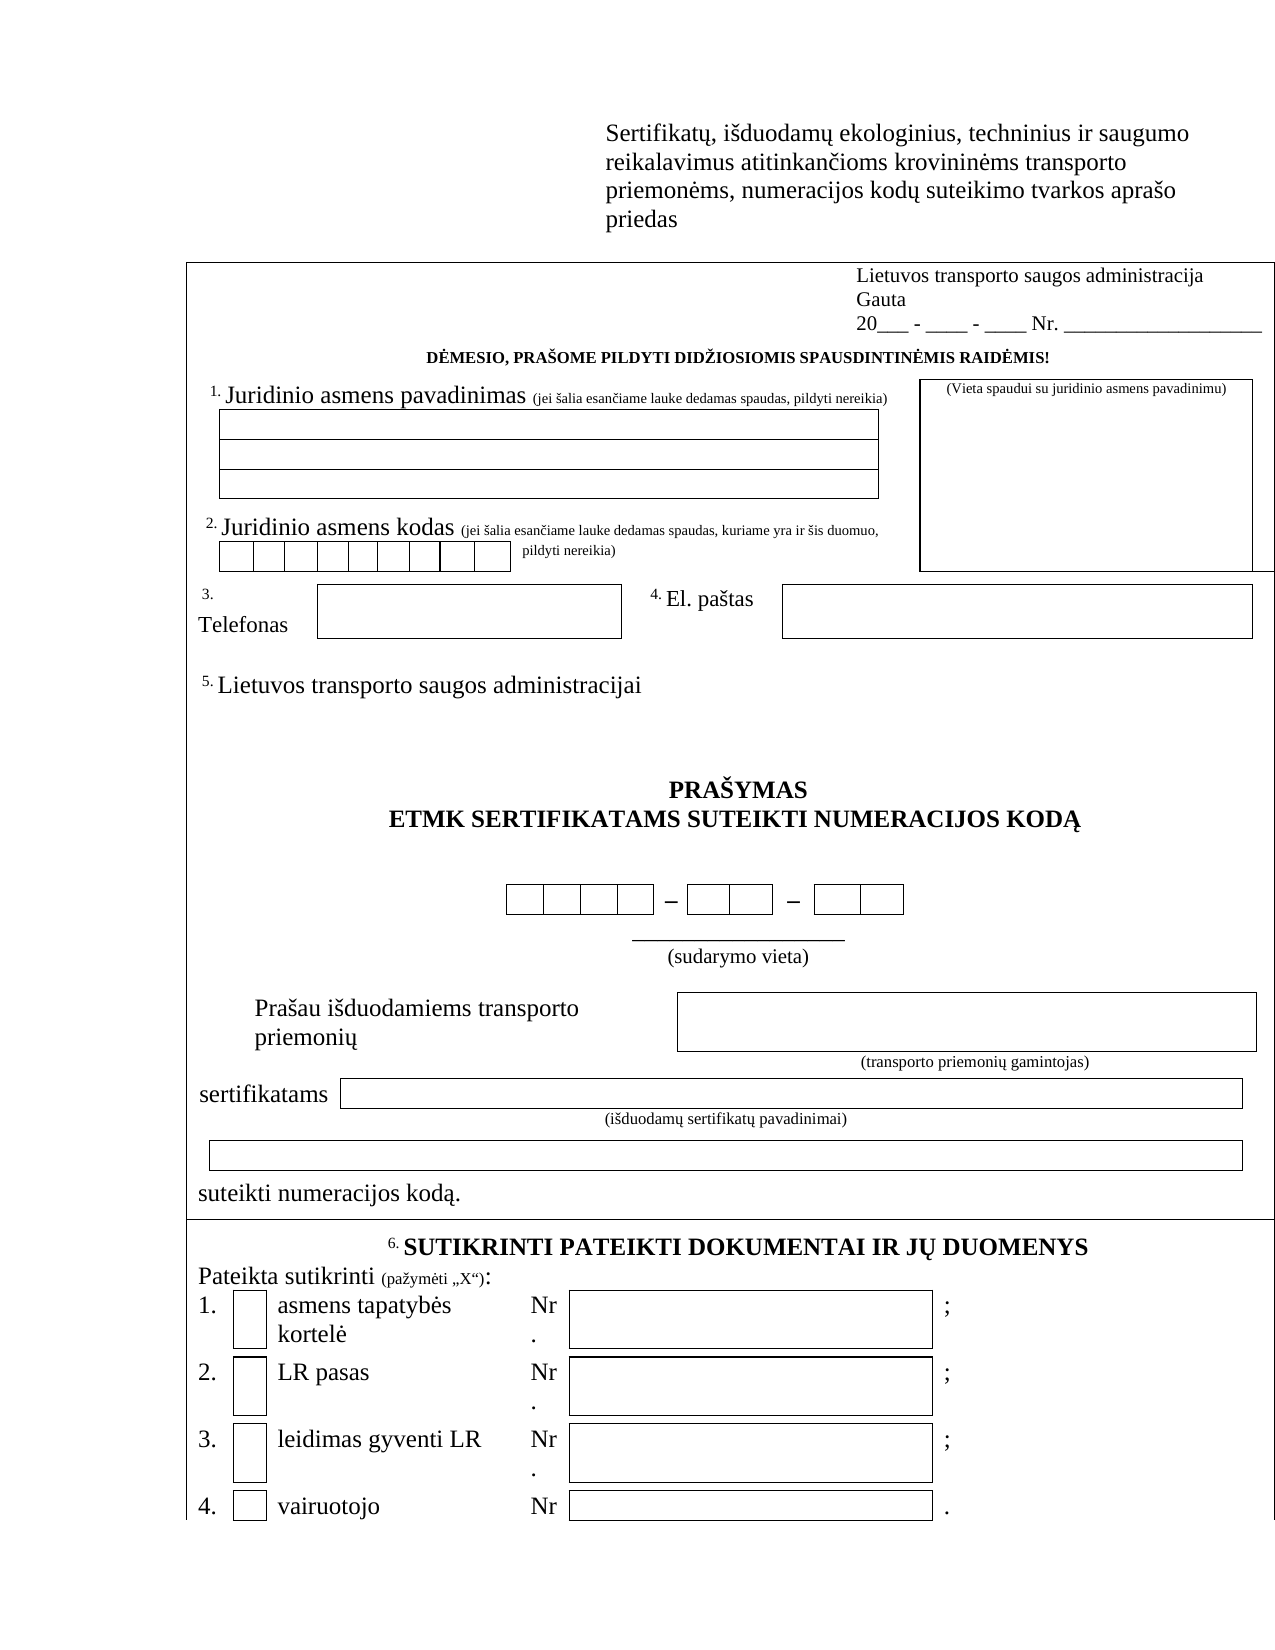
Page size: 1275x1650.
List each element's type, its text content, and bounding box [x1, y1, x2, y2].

table_cell [910, 1220, 946, 1232]
table_cell [378, 542, 409, 571]
table_cell [1014, 1220, 1047, 1232]
table_cell [570, 1358, 932, 1415]
table_cell [210, 1141, 1242, 1170]
table_cell [1114, 1207, 1147, 1219]
table_cell Prašau išduodamiems transporto priemonių [243, 992, 677, 1051]
table_cell [1092, 1178, 1124, 1207]
table_cell [573, 1071, 603, 1078]
table_cell [1036, 1482, 1073, 1490]
table_cell [979, 1207, 1014, 1219]
table_cell [1187, 1128, 1217, 1140]
table_cell [644, 1207, 678, 1219]
table_cell [1058, 572, 1096, 584]
table_cell [782, 571, 831, 584]
table_cell [1206, 1356, 1239, 1415]
table_cell [1130, 639, 1163, 651]
table_cell [243, 1071, 274, 1078]
table_cell [1239, 1490, 1274, 1520]
table_cell [1005, 1071, 1039, 1078]
table_cell [402, 1071, 427, 1078]
table_cell [233, 1483, 266, 1490]
table_cell [210, 1051, 243, 1071]
table_cell [585, 639, 621, 651]
table_header [270, 263, 294, 311]
table_cell [187, 469, 219, 498]
table_cell [768, 1128, 808, 1140]
table_cell [1106, 1490, 1141, 1520]
table_cell [1242, 1128, 1274, 1140]
table_cell [414, 1220, 443, 1232]
table_cell Nr [519, 1490, 569, 1520]
table_header [294, 263, 321, 311]
table_cell [1175, 1415, 1206, 1423]
table_cell [514, 1128, 540, 1140]
table_cell [1096, 572, 1129, 584]
table_cell [576, 1220, 611, 1232]
table_cell [1147, 1220, 1180, 1232]
table_cell (transporto priemonių gamintojas) [733, 1052, 1217, 1071]
table_cell [1242, 1108, 1274, 1128]
table_cell [427, 1128, 456, 1140]
table_cell [266, 1482, 569, 1490]
table_cell [664, 1128, 696, 1140]
table_cell [1217, 1178, 1242, 1207]
table_cell [1124, 1128, 1155, 1140]
table_cell [1073, 1482, 1106, 1490]
table_cell [1005, 1128, 1039, 1140]
table_cell [1175, 1482, 1206, 1490]
table_cell [943, 1178, 974, 1207]
table_cell [904, 884, 1274, 914]
table_cell [274, 1051, 372, 1071]
table_cell [943, 1171, 974, 1178]
table_cell [1065, 1071, 1092, 1078]
table_cell [570, 1491, 932, 1520]
table_cell [637, 1051, 664, 1071]
table_cell [763, 311, 801, 336]
table_cell 1. Juridinio asmens pavadinimas (jei šalia esančiame lauke dedamas spaudas, pildyti nereikia) [187, 379, 919, 409]
table_cell [974, 1171, 1005, 1178]
table_cell [647, 1416, 681, 1423]
table_cell [853, 1349, 895, 1356]
table_cell [456, 1051, 480, 1071]
table_cell [1005, 1178, 1039, 1207]
table_cell [895, 1483, 932, 1490]
table_cell [1036, 1423, 1073, 1482]
table_cell [974, 1128, 1005, 1140]
table_cell [480, 1051, 514, 1071]
table_cell [1155, 1171, 1187, 1178]
table_cell [979, 1220, 1014, 1232]
table_cell Nr. [519, 1290, 569, 1348]
table_cell [1005, 1171, 1039, 1178]
table_cell [233, 1416, 266, 1423]
table_cell [1106, 1356, 1141, 1415]
table_cell [1155, 1178, 1187, 1207]
table_cell [1010, 1490, 1036, 1520]
table_cell [1243, 1140, 1274, 1170]
table_cell [1010, 1482, 1036, 1490]
table_cell [234, 1491, 266, 1520]
table_cell [1036, 1290, 1073, 1348]
table_cell [885, 1178, 910, 1207]
table_cell [471, 1220, 503, 1232]
table_cell [1010, 1356, 1036, 1415]
table_cell [1092, 1128, 1124, 1140]
table_cell [910, 1171, 942, 1178]
table_cell [1106, 1423, 1141, 1482]
table_cell [569, 1416, 608, 1423]
table_cell pildyti nereikia) [511, 541, 831, 571]
table_cell [372, 1128, 402, 1140]
table_cell [1230, 572, 1274, 584]
table_cell [966, 1423, 1009, 1482]
table_cell [974, 1071, 1005, 1078]
text Sertifikatų, išduodamų ekologinius, techninius ir saugumo [605, 118, 1216, 147]
table_cell [1155, 1071, 1187, 1078]
table_cell [1141, 1415, 1174, 1423]
table_cell [1175, 1290, 1206, 1348]
table_cell [216, 1207, 248, 1219]
table_cell [216, 1220, 248, 1232]
table_cell [220, 410, 878, 439]
table_cell [801, 311, 845, 336]
table_cell [274, 1128, 372, 1140]
table_cell [730, 885, 772, 914]
table_cell [1092, 1071, 1124, 1078]
table_cell [475, 572, 511, 584]
table_header [344, 263, 368, 311]
table_cell [187, 1207, 216, 1219]
table_cell [720, 1416, 759, 1423]
table_cell [835, 1207, 871, 1219]
table_cell [1180, 1220, 1210, 1232]
table_cell [234, 1358, 266, 1415]
table_cell [1073, 1290, 1106, 1348]
table_cell [849, 1171, 885, 1178]
table_cell [573, 1051, 603, 1071]
table_cell [910, 1207, 946, 1219]
table_cell [480, 1128, 514, 1140]
table_cell [248, 1207, 308, 1219]
table_cell [532, 311, 563, 336]
table_cell [604, 1171, 637, 1178]
table_cell [878, 541, 919, 571]
table_cell [954, 572, 988, 584]
table_cell [503, 1207, 537, 1219]
table_cell [1058, 639, 1096, 651]
table_cell [831, 571, 878, 584]
table_cell [569, 1483, 608, 1490]
table_cell [551, 639, 584, 651]
table_cell [440, 572, 475, 584]
table_cell [804, 1349, 853, 1356]
table_cell [321, 311, 344, 336]
table_cell [344, 311, 368, 336]
table_cell [402, 1171, 427, 1178]
table_header [475, 263, 496, 311]
table_cell [496, 311, 532, 336]
table_cell [441, 542, 474, 571]
table_cell [1239, 1423, 1274, 1482]
table_cell – [773, 884, 814, 914]
table_cell [372, 1171, 402, 1178]
table_cell [1114, 1220, 1147, 1232]
table_cell [966, 1290, 1009, 1348]
table_cell [1239, 1348, 1274, 1356]
table_cell [943, 1071, 974, 1078]
table_cell [808, 1128, 849, 1140]
table_cell [920, 572, 954, 584]
table_cell [604, 1071, 637, 1078]
table_cell [1106, 1482, 1141, 1490]
table_cell [1257, 992, 1274, 1051]
table_cell [790, 1207, 835, 1219]
table_cell [1242, 1178, 1274, 1207]
table_cell [1010, 1290, 1036, 1348]
table_cell [783, 585, 1252, 638]
table_cell Nr. [519, 1356, 569, 1415]
table_cell [234, 1424, 266, 1482]
table_cell [266, 1348, 569, 1356]
table_cell suteikti numeracijos kodą. [187, 1178, 885, 1207]
table_cell 3. Telefonas [187, 584, 317, 638]
table_cell [1106, 1415, 1141, 1423]
table_cell (išduodamų sertifikatų pavadinimai) [210, 1108, 1242, 1128]
table_cell _________________ (sudarymo vieta) [187, 914, 1274, 992]
table_header [321, 263, 344, 311]
table_cell [815, 885, 860, 914]
table_cell [608, 1416, 647, 1423]
table_cell [647, 1483, 681, 1490]
table_cell [932, 1482, 966, 1490]
table_cell [1047, 1220, 1080, 1232]
table_cell [871, 1220, 910, 1232]
table_cell [540, 1071, 572, 1078]
table_cell [966, 1482, 1009, 1490]
table_cell [402, 1051, 427, 1071]
table_cell [618, 885, 653, 914]
table_cell [1010, 1423, 1036, 1482]
table_cell [1147, 1207, 1180, 1219]
table_cell [849, 1071, 885, 1078]
table_cell 3. [187, 1423, 233, 1482]
table_cell [1210, 1207, 1246, 1219]
table_cell [422, 311, 448, 336]
table_cell [1025, 572, 1058, 584]
table_cell [966, 1415, 1009, 1423]
table_cell [688, 885, 729, 914]
table_header [801, 263, 845, 311]
table_cell [240, 311, 270, 336]
table_cell [511, 639, 551, 651]
table_cell vairuotojo [267, 1490, 519, 1520]
table_cell [187, 992, 209, 1051]
table_cell [266, 1415, 569, 1423]
table_cell [456, 1071, 480, 1078]
table_cell [220, 470, 878, 498]
table_cell [1175, 1423, 1206, 1482]
table_cell [551, 571, 584, 584]
table_cell [368, 311, 394, 336]
table_cell [308, 1207, 383, 1219]
table_cell [720, 1349, 759, 1356]
table_cell [681, 1349, 720, 1356]
table_cell [804, 1416, 853, 1423]
table_cell 6. SUTIKRINTI PATEIKTI DOKUMENTAI IR JŲ DUOMENYS [187, 1232, 1274, 1261]
table_cell [540, 1171, 572, 1178]
table_cell [1206, 1423, 1239, 1482]
table_cell [611, 1220, 643, 1232]
table_cell [879, 469, 919, 498]
table_cell [187, 1108, 209, 1128]
table_cell [448, 311, 475, 336]
table_cell [503, 1220, 537, 1232]
table_cell 5. Lietuvos transporto saugos administracijai PRAŠYMAS ETMK SERTIFIKATAMS SUTEIKTI NUMERACIJOS KODĄ [187, 651, 1274, 884]
table_cell [871, 1207, 910, 1219]
table_cell [696, 1128, 733, 1140]
table_cell [569, 1349, 608, 1356]
table_cell [234, 1291, 266, 1348]
table_cell [1175, 1348, 1206, 1356]
table_cell [456, 1128, 480, 1140]
table_cell [243, 1171, 274, 1178]
table_cell [1014, 1207, 1047, 1219]
table_cell [637, 1128, 664, 1140]
table_header [187, 263, 203, 311]
table_cell [678, 1207, 716, 1219]
table_cell [480, 1071, 514, 1078]
table_cell [570, 1291, 932, 1348]
table_cell . [933, 1490, 966, 1520]
table_cell [696, 1052, 733, 1071]
table_cell [1187, 1171, 1217, 1178]
table_cell [414, 1207, 443, 1219]
table_cell [1073, 1423, 1106, 1482]
table_cell [187, 1348, 233, 1356]
table_cell [427, 1171, 456, 1178]
table_cell [349, 542, 377, 571]
table_cell [409, 639, 440, 651]
table_cell [1175, 1490, 1206, 1520]
table_cell [1036, 1348, 1073, 1356]
table_cell [187, 311, 203, 336]
table_cell [878, 639, 920, 651]
table_cell [1253, 584, 1274, 638]
table_cell [1106, 1348, 1141, 1356]
table_cell [608, 1483, 647, 1490]
table_cell [1047, 1207, 1080, 1219]
table_cell [782, 639, 831, 651]
table_cell [1036, 1415, 1073, 1423]
table_cell [733, 1171, 768, 1178]
table_header [448, 263, 475, 311]
table_cell [691, 311, 725, 336]
table_cell Nr. [519, 1423, 569, 1482]
table_cell [507, 885, 543, 914]
table_cell [318, 639, 348, 651]
table_cell [1253, 379, 1274, 571]
table_cell [1010, 1415, 1036, 1423]
table_cell [664, 1071, 696, 1078]
table_cell [878, 571, 920, 584]
table_cell [681, 1416, 720, 1423]
table_cell [1239, 1415, 1274, 1423]
table_cell [920, 639, 954, 651]
table_cell [1080, 1220, 1113, 1232]
table_cell [210, 1171, 243, 1178]
table_cell [187, 1071, 209, 1078]
table_cell [966, 1490, 1009, 1520]
table_cell [540, 1051, 572, 1071]
table_cell sertifikatams [187, 1078, 340, 1108]
table_cell [943, 1128, 974, 1140]
text priemonėms, numeracijos kodų suteikimo tvarkos aprašo [605, 176, 1216, 204]
table_cell [1065, 1178, 1092, 1207]
table_cell [511, 571, 551, 584]
table_cell [716, 1220, 751, 1232]
table_cell [440, 639, 475, 651]
table_cell [742, 571, 782, 584]
table_cell [831, 541, 878, 571]
table_cell 20___ - ____ - ____ Nr. ___________________ [845, 311, 1274, 336]
table_cell [703, 571, 742, 584]
table_header [368, 263, 394, 311]
table_cell [1039, 1178, 1065, 1207]
table_cell [808, 1171, 849, 1178]
table_cell [1039, 1171, 1065, 1178]
table_cell [475, 311, 496, 336]
table_cell [563, 311, 597, 336]
table_cell [576, 1207, 611, 1219]
table_cell [427, 1051, 456, 1071]
table_cell [444, 1220, 471, 1232]
table_cell [187, 439, 219, 468]
table_header [763, 263, 801, 311]
table_cell [664, 1051, 696, 1071]
table_cell [1206, 1490, 1239, 1520]
table_cell [1065, 1171, 1092, 1178]
table_cell [678, 1220, 716, 1232]
table_cell [716, 1207, 751, 1219]
table_cell [988, 572, 1024, 584]
table_cell [210, 992, 243, 1051]
table_cell [573, 1171, 603, 1178]
table_cell (Vieta spaudui su juridinio asmens pavadinimu) [921, 380, 1252, 571]
text reikalavimus atitinkančioms krovininėms transporto [605, 147, 1216, 176]
table_cell DĖMESIO, PRAŠOME PILDYTI DIDŽIOSIOMIS SPAUSDINTINĖMIS RAIDĖMIS! [187, 336, 1274, 379]
table_cell [1141, 1290, 1174, 1348]
table_cell [808, 1071, 849, 1078]
table_cell 4. El. paštas [622, 584, 782, 638]
table_cell [1206, 1415, 1239, 1423]
table_cell [597, 311, 625, 336]
table_cell [1025, 639, 1058, 651]
table_cell [1242, 1051, 1274, 1071]
table_cell [410, 542, 439, 571]
table_header [625, 263, 658, 311]
table_cell [831, 639, 878, 651]
table_cell [1217, 1171, 1242, 1178]
table_cell [1141, 1348, 1174, 1356]
table_cell [294, 311, 321, 336]
table_cell [475, 639, 511, 651]
table_cell [751, 1220, 790, 1232]
table_cell [849, 1128, 885, 1140]
table_cell [1217, 1128, 1242, 1140]
table_cell [372, 1051, 402, 1071]
table_cell [537, 1207, 576, 1219]
table_cell [1206, 1290, 1239, 1348]
table_cell [946, 1220, 979, 1232]
table_cell [187, 1482, 233, 1490]
table_cell [1187, 1071, 1217, 1078]
table_cell asmens tapatybės kortelė [267, 1290, 519, 1348]
table_cell [1092, 1171, 1124, 1178]
table_cell [1187, 1178, 1217, 1207]
table_cell [1242, 1071, 1274, 1078]
table_cell [377, 639, 409, 651]
table_cell [885, 1128, 910, 1140]
table_cell [910, 1128, 942, 1140]
table_cell [544, 885, 580, 914]
table_cell [341, 1079, 1242, 1108]
table_cell [1239, 1482, 1274, 1490]
table_cell [1163, 639, 1198, 651]
table_cell [187, 1170, 209, 1178]
table_cell [220, 440, 878, 468]
table_cell [1124, 1071, 1155, 1078]
table_cell [233, 1349, 266, 1356]
table_cell [402, 1128, 427, 1140]
table_cell [318, 585, 621, 638]
table_cell [988, 639, 1024, 651]
table_cell [187, 1128, 209, 1140]
table_cell Pateikta sutikrinti (pažymėti „X“): [187, 1261, 1274, 1289]
table_cell [625, 311, 658, 336]
table_cell [187, 1140, 209, 1170]
table_cell – [654, 884, 687, 914]
table_cell leidimas gyventi LR [267, 1423, 519, 1482]
table_cell [1106, 1290, 1141, 1348]
table_cell [349, 639, 377, 651]
table_cell [540, 1128, 572, 1140]
table_header [203, 263, 239, 311]
table_cell ; [933, 1290, 966, 1348]
table_cell [1124, 1171, 1155, 1178]
table_header [532, 263, 563, 311]
table_header [691, 263, 725, 311]
table_cell [514, 1071, 540, 1078]
table_cell [1198, 639, 1230, 651]
table_cell [681, 1483, 720, 1490]
table_cell [456, 1171, 480, 1178]
table_cell [768, 1071, 808, 1078]
table_header [422, 263, 448, 311]
table_cell [1065, 1128, 1092, 1140]
table_cell [1124, 1178, 1155, 1207]
table_cell ; [933, 1356, 966, 1415]
table_cell [1036, 1356, 1073, 1415]
table_cell [1141, 1490, 1174, 1520]
table_cell [1206, 1482, 1239, 1490]
table_cell [220, 542, 253, 571]
table_cell [647, 1349, 681, 1356]
table_cell [285, 542, 317, 571]
table_header [394, 263, 422, 311]
table_cell [1073, 1356, 1106, 1415]
table_cell [853, 1483, 895, 1490]
table_cell [254, 542, 284, 571]
table_cell [471, 1207, 503, 1219]
table_cell [608, 1349, 647, 1356]
table_cell [570, 1424, 932, 1482]
table_cell [187, 1415, 233, 1423]
table_cell [696, 1071, 733, 1078]
table_cell [394, 311, 422, 336]
table_cell [1141, 1423, 1174, 1482]
table_cell [658, 311, 691, 336]
table_cell [187, 1051, 209, 1071]
table_header [240, 263, 270, 311]
table_cell [637, 1071, 664, 1078]
table_cell [1175, 1356, 1206, 1415]
table_cell [1243, 1078, 1274, 1108]
table_cell [514, 1051, 540, 1071]
table_cell [1141, 1482, 1174, 1490]
table_cell [720, 1483, 759, 1490]
table_cell [879, 409, 919, 439]
table_cell [187, 638, 318, 651]
table_cell [1242, 1170, 1274, 1178]
table_cell [1141, 1356, 1174, 1415]
table_cell [1230, 638, 1274, 651]
table_cell [1198, 572, 1230, 584]
table_cell [759, 1483, 804, 1490]
table_cell [966, 1356, 1009, 1415]
table_cell [573, 1128, 603, 1140]
table_cell [1096, 639, 1129, 651]
table_cell [835, 1220, 871, 1232]
table_cell [790, 1220, 835, 1232]
table_cell [1180, 1207, 1210, 1219]
table_cell 2. Juridinio asmens kodas (jei šalia esančiame lauke dedamas spaudas, kuriame yra ir šis duomuo, [187, 511, 919, 541]
table_cell [946, 1207, 979, 1219]
table_cell [604, 1128, 637, 1140]
table_cell 2. [187, 1356, 233, 1415]
table_cell [621, 638, 782, 651]
table_cell [1246, 1207, 1274, 1219]
table_cell [678, 993, 1256, 1051]
table_cell [444, 1207, 471, 1219]
table_cell [974, 1178, 1005, 1207]
table_cell [187, 1220, 216, 1232]
table_cell [658, 571, 703, 584]
table_cell [1210, 1220, 1246, 1232]
table_cell [1239, 1290, 1274, 1348]
table_cell [1217, 1071, 1242, 1078]
table_cell [1217, 1052, 1242, 1071]
table_cell [733, 1128, 768, 1140]
table_cell [895, 1416, 932, 1423]
table_cell [759, 1416, 804, 1423]
table_cell [537, 1220, 576, 1232]
table_cell [187, 884, 506, 914]
table_cell [1130, 572, 1163, 584]
table_cell [751, 1207, 790, 1219]
table_cell [1163, 572, 1198, 584]
table_cell [861, 885, 903, 914]
table_cell [637, 1171, 664, 1178]
table_cell [187, 541, 219, 571]
table_cell [759, 1349, 804, 1356]
table_header Lietuvos transporto saugos administracija Gauta [845, 263, 1274, 311]
text priedas [470, 204, 1216, 233]
table_cell [383, 1220, 413, 1232]
table_cell [1039, 1128, 1065, 1140]
table_cell [885, 1171, 910, 1178]
table_cell [210, 1128, 243, 1140]
table_cell [932, 1348, 966, 1356]
table_cell [1080, 1207, 1113, 1219]
table_cell [1155, 1128, 1187, 1140]
table_cell [270, 311, 294, 336]
table_cell [621, 571, 658, 584]
table_cell [203, 311, 239, 336]
table_cell [1073, 1490, 1106, 1520]
table_cell LR pasas [267, 1356, 519, 1415]
table_cell ; [933, 1423, 966, 1482]
table_cell [585, 571, 621, 584]
table_header [658, 263, 691, 311]
table_cell [318, 542, 348, 571]
table_cell [427, 1071, 456, 1078]
table_header [563, 263, 597, 311]
table_cell [804, 1483, 853, 1490]
table_cell [611, 1207, 643, 1219]
table_cell [966, 1348, 1009, 1356]
table_cell [879, 439, 919, 468]
table_cell [274, 1071, 372, 1078]
table_cell [733, 1071, 768, 1078]
table_cell [1039, 1071, 1065, 1078]
table_cell [932, 1415, 966, 1423]
table_cell [885, 1071, 910, 1078]
table_cell [187, 409, 219, 439]
table_cell [910, 1178, 942, 1207]
table_cell [644, 1220, 678, 1232]
table_cell [853, 1416, 895, 1423]
table_cell [372, 1071, 402, 1078]
table_header [597, 263, 625, 311]
table_cell [1073, 1415, 1106, 1423]
table_cell [1036, 1490, 1073, 1520]
table_cell [248, 1220, 308, 1232]
table_cell [725, 311, 763, 336]
table_cell [1206, 1348, 1239, 1356]
table_header [496, 263, 532, 311]
table_cell [308, 1220, 383, 1232]
table_cell [514, 1171, 540, 1178]
table_cell [475, 542, 510, 571]
table_cell 1. [187, 1290, 233, 1348]
table_cell [1239, 1356, 1274, 1415]
table_cell [664, 1171, 696, 1178]
table_cell [910, 1071, 942, 1078]
table_cell [383, 1207, 413, 1219]
table_cell [768, 1171, 808, 1178]
table_cell [243, 1051, 274, 1071]
table_cell [210, 1071, 243, 1078]
table_cell [187, 498, 919, 511]
table_cell [895, 1349, 932, 1356]
table_cell [604, 1051, 637, 1071]
table_cell [1073, 1348, 1106, 1356]
table_cell [187, 571, 440, 584]
table_cell [954, 639, 988, 651]
table_cell [581, 885, 617, 914]
table_header [725, 263, 763, 311]
table_cell [480, 1171, 514, 1178]
table_cell [1246, 1220, 1274, 1232]
table_cell [243, 1128, 274, 1140]
table_cell [696, 1171, 733, 1178]
table_cell [274, 1171, 372, 1178]
table_cell 4. [187, 1490, 233, 1520]
table_cell [1010, 1348, 1036, 1356]
